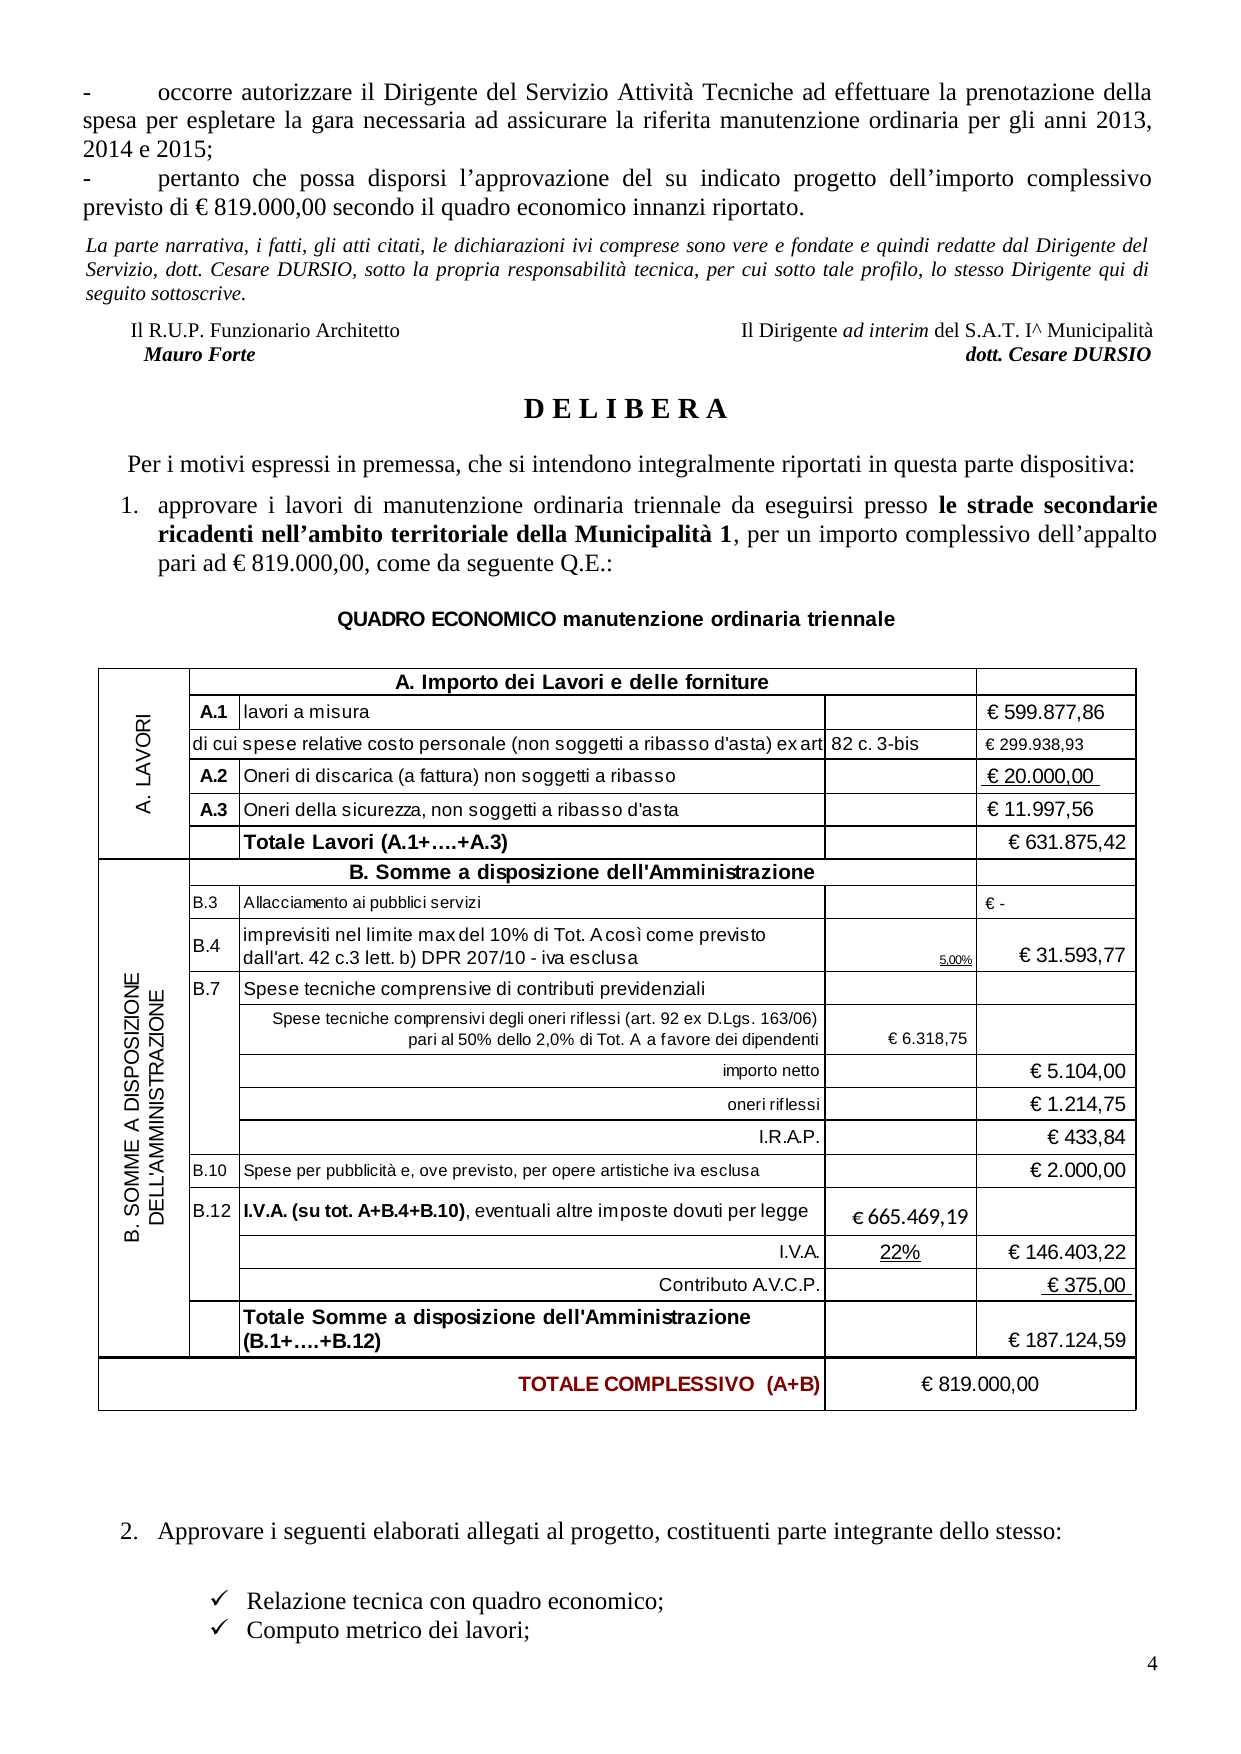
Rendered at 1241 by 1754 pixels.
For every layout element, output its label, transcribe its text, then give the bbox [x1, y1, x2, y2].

text Il R.U.P. Funzionario Architetto Il Dirigente ad interim del S.A.T. I^ Municipalità Mauro Forte dott. Cesare DURSIO [86, 318, 1153, 366]
list approvare i lavori di manutenzione ordinaria triennale da eseguirsi presso le strade secondarie ricadenti nell’ambito territoriale della Municipalità 1, per un importo complessivo dell’appalto pari ad € 819.000,00, come da seguente Q.E.: [120, 491, 1157, 577]
list Computo metrico dei lavori; [209, 1615, 1157, 1643]
list Relazione tecnica con quadro economico; [209, 1586, 1157, 1615]
list Approvare i seguenti elaborati allegati al progetto, costituenti parte integrante dello stesso: [120, 1516, 1153, 1545]
text - pertanto che possa disporsi l’approvazione del su indicato progetto dell’importo complessivo previsto di € 819.000,00 secondo il quadro economico innanzi riportato. [83, 163, 1153, 221]
text D E L I B E R A [97, 391, 1153, 424]
text La parte narrativa, i fatti, gli atti citati, le dichiarazioni ivi comprese sono vere e fondate e quindi redatte dal Dirigente del Servizio, dott. Cesare DURSIO, sotto la propria responsabilità tecnica, per cui sotto tale profilo, lo stesso Dirigente qui di seguito sottoscrive. [86, 233, 1153, 305]
text - occorre autorizzare il Dirigente del Servizio Attività Tecniche ad effettuare la prenotazione della spesa per espletare la gara necessaria ad assicurare la riferita manutenzione ordinaria per gli anni 2013, 2014 e 2015; [83, 77, 1153, 163]
text Per i motivi espressi in premessa, che si intendono integralmente riportati in questa parte dispositiva: [97, 449, 1153, 478]
